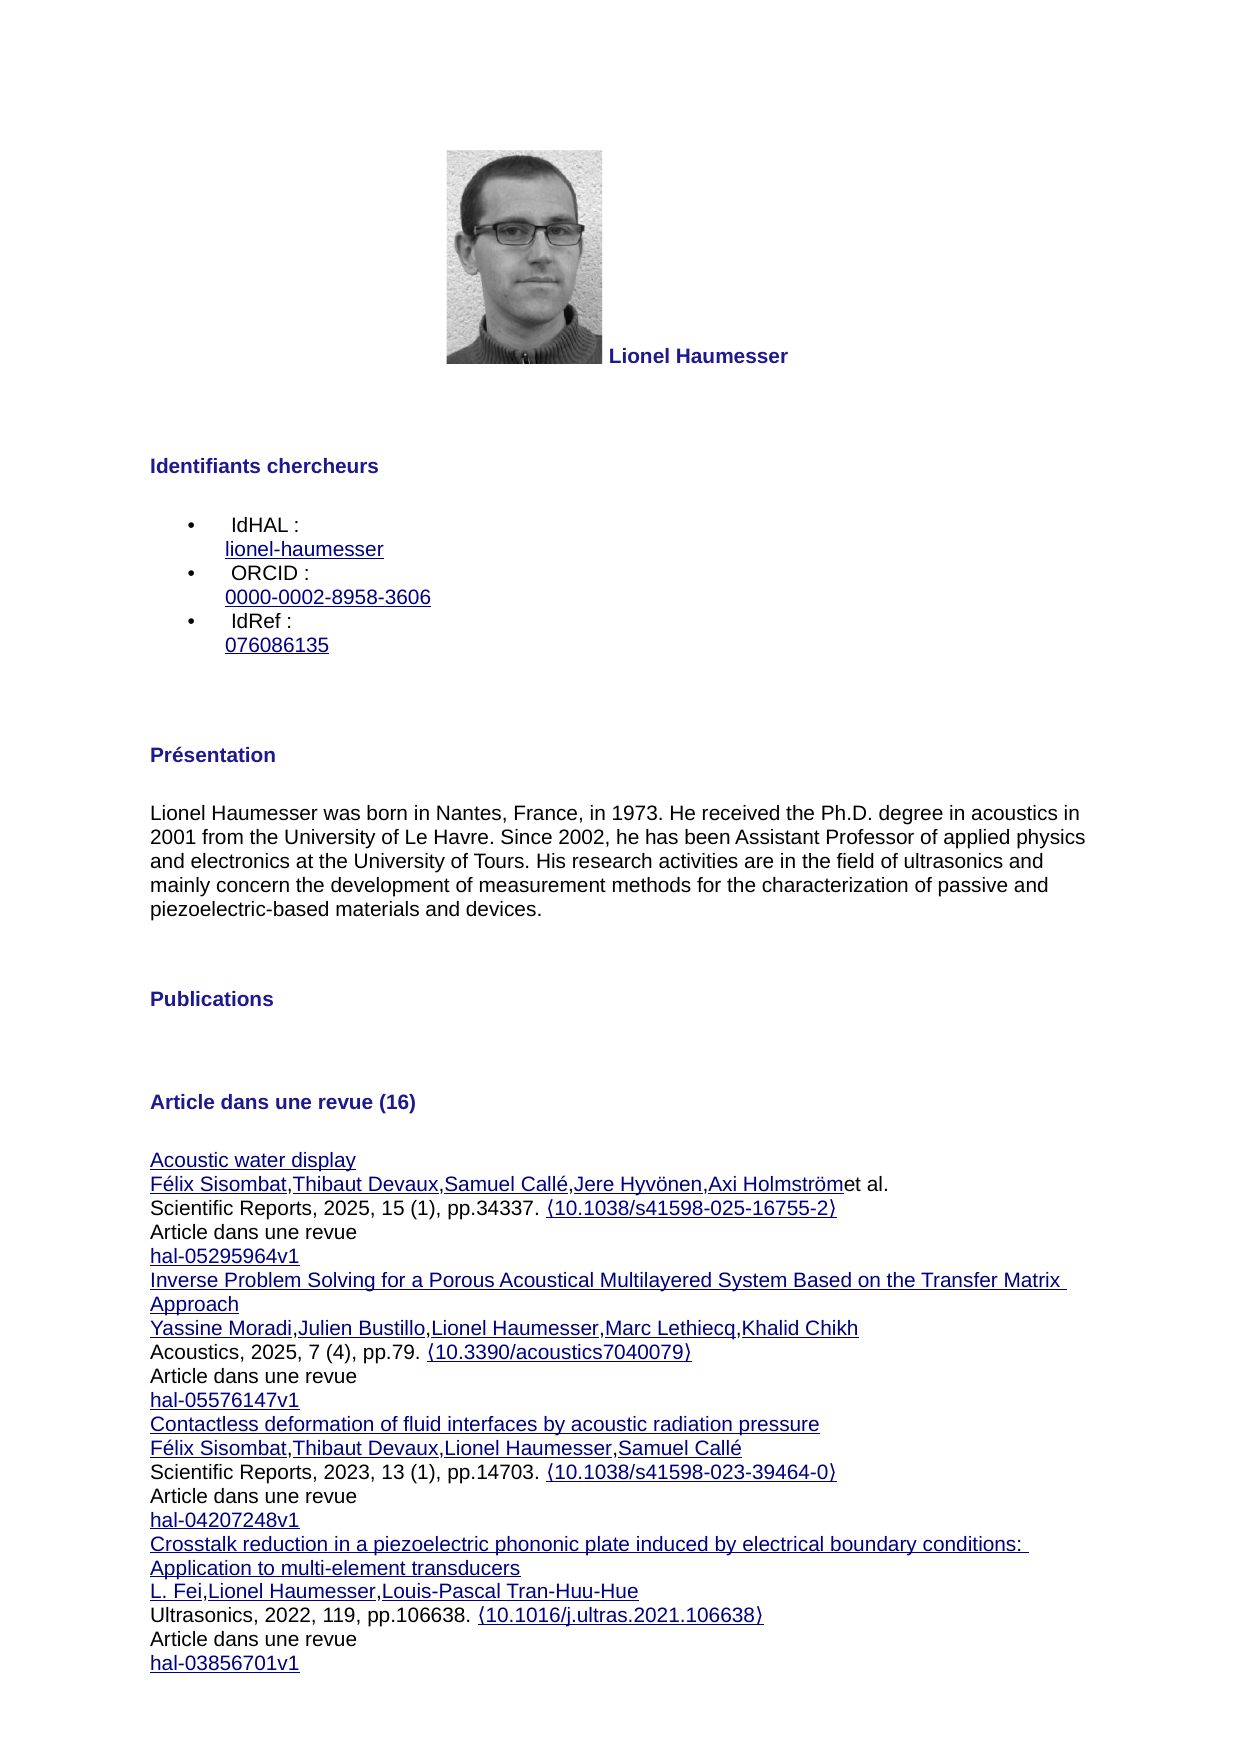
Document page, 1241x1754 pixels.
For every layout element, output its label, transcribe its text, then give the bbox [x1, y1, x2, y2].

list IdRef : [187, 608, 1090, 632]
list 0000-0002-8958-3606 [187, 584, 1090, 608]
list lionel-haumesser [187, 537, 1090, 561]
list 076086135 [187, 632, 1090, 656]
subtitle Présentation [150, 743, 1090, 767]
list ORCID : [187, 561, 1090, 584]
subtitle Identifiants chercheurs [150, 454, 1090, 478]
subtitle Publications [150, 987, 1090, 1011]
table_cell Contactless deformation of fluid interfaces by acoustic radiation pressure Félix Sisombat,Thibaut Devaux,Lionel Haumesser,Samuel Callé Scientific Reports, 2023, 13 (1), pp.14703. ⟨10.1038/s41598-023-39464-0⟩ Article dans une revue hal-04207248v1 [150, 1412, 1090, 1531]
table_header Acoustic water display Félix Sisombat,Thibaut Devaux,Samuel Callé,Jere Hyvönen,Axi Holmströmet al. Scientific Reports, 2025, 15 (1), pp.34337. ⟨10.1038/s41598-025-16755-2⟩ Article dans une revue hal-05295964v1 [150, 1148, 1090, 1268]
table_cell Inverse Problem Solving for a Porous Acoustical Multilayered System Based on the Transfer Matrix Approach Yassine Moradi,Julien Bustillo,Lionel Haumesser,Marc Lethiecq,Khalid Chikh Acoustics, 2025, 7 (4), pp.79. ⟨10.3390/acoustics7040079⟩ Article dans une revue hal-05576147v1 [150, 1268, 1090, 1412]
subtitle Article dans une revue (16) [150, 1090, 1090, 1114]
subtitle Lionel Haumesser [150, 150, 1090, 368]
picture [446, 150, 603, 364]
text Lionel Haumesser was born in Nantes, France, in 1973. He received the Ph.D. degree in acoustics in 2001 from the University of Le Havre. Since 2002, he has been Assistant Professor of applied physics and electronics at the University of Tours. His research activities are in the field of ultrasonics and mainly concern the development of measurement methods for the characterization of passive and piezoelectric-based materials and devices. [150, 801, 1090, 921]
table_cell Crosstalk reduction in a piezoelectric phononic plate induced by electrical boundary conditions: Application to multi-element transducers L. Fei,Lionel Haumesser,Louis-Pascal Tran-Huu-Hue Ultrasonics, 2022, 119, pp.106638. ⟨10.1016/j.ultras.2021.106638⟩ Article dans une revue hal-03856701v1 [150, 1531, 1090, 1675]
list IdHAL : [187, 513, 1090, 537]
